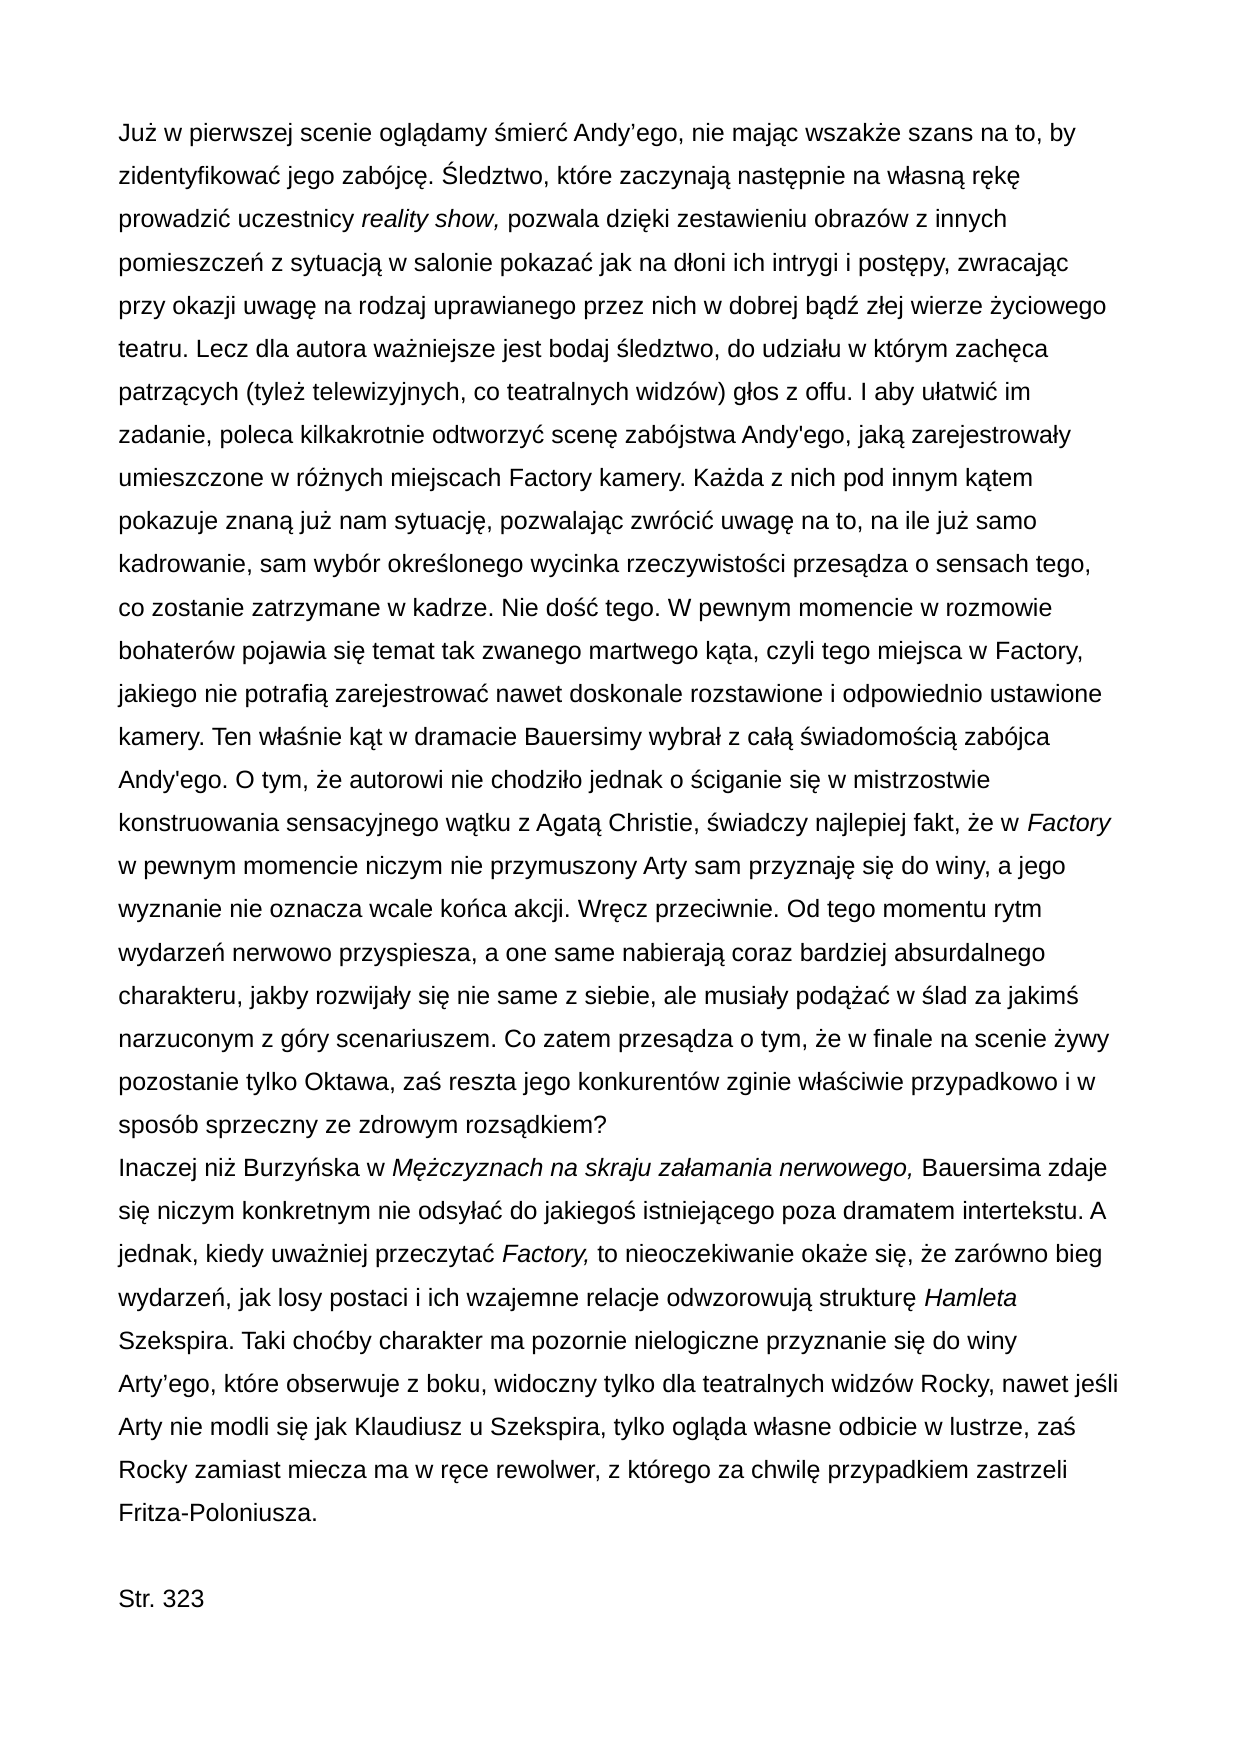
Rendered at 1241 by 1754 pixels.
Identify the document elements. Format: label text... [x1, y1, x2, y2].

text Inaczej niż Burzyńska w Mężczyznach na skraju załamania nerwowego, Bauersima zdaje się niczym konkretnym nie odsyłać do jakiegoś istniejącego poza dramatem intertekstu. A jednak, kiedy uważniej przeczytać Factory, to nieoczekiwanie okaże się, że zarówno bieg wydarzeń, jak losy postaci i ich wzajemne relacje odwzorowują strukturę Hamleta Szekspira. Taki choćby charakter ma pozornie nielogiczne przyznanie się do winy Arty’ego, które obserwuje z boku, widoczny tylko dla teatralnych widzów Rocky, nawet jeśli Arty nie modli się jak Klaudiusz u Szekspira, tylko ogląda własne odbicie w lustrze, zaś Rocky zamiast miecza ma w ręce rewolwer, z którego za chwilę przypadkiem zastrzeli Fritza-Poloniusza. [118, 1153, 1122, 1527]
text Już w pierwszej scenie oglądamy śmierć Andy’ego, nie mając wszakże szans na to, by zidentyfikować jego zabójcę. Śledztwo, które zaczynają następnie na własną rękę prowadzić uczestnicy reality show, pozwala dzięki zestawieniu obrazów z innych pomieszczeń z sytuacją w salonie pokazać jak na dłoni ich intrygi i postępy, zwracając przy okazji uwagę na rodzaj uprawianego przez nich w dobrej bądź złej wierze życiowego teatru. Lecz dla autora ważniejsze jest bodaj śledztwo, do udziału w którym zachęca patrzących (tyleż telewizyjnych, co teatralnych widzów) głos z offu. I aby ułatwić im zadanie, poleca kilkakrotnie odtworzyć scenę zabójstwa Andy'ego, jaką zarejestrowały umieszczone w różnych miejscach Factory kamery. Każda z nich pod innym kątem pokazuje znaną już nam sytuację, pozwalając zwrócić uwagę na to, na ile już samo kadrowanie, sam wybór określonego wycinka rzeczywistości przesądza o sensach tego, co zostanie zatrzymane w kadrze. Nie dość tego. W pewnym momencie w rozmowie bohaterów pojawia się temat tak zwanego martwego kąta, czyli tego miejsca w Factory, jakiego nie potrafią zarejestrować nawet doskonale rozstawione i odpowiednio ustawione kamery. Ten właśnie kąt w dramacie Bauersimy wybrał z całą świadomością zabójca Andy'ego. O tym, że autorowi nie chodziło jednak o ściganie się w mistrzostwie konstruowania sensacyjnego wątku z Agatą Christie, świadczy najlepiej fakt, że w Factory w pewnym momencie niczym nie przymuszony Arty sam przyznaję się do winy, a jego wyznanie nie oznacza wcale końca akcji. Wręcz przeciwnie. Od tego momentu rytm wydarzeń nerwowo przyspiesza, a one same nabierają coraz bardziej absurdalnego charakteru, jakby rozwijały się nie same z siebie, ale musiały podążać w ślad za jakimś narzuconym z góry scenariuszem. Co zatem przesądza o tym, że w finale na scenie żywy pozostanie tylko Oktawa, zaś reszta jego konkurentów zginie właściwie przypadkowo i w sposób sprzeczny ze zdrowym rozsądkiem? [118, 118, 1122, 1139]
text Str. 323 [118, 1584, 1122, 1613]
